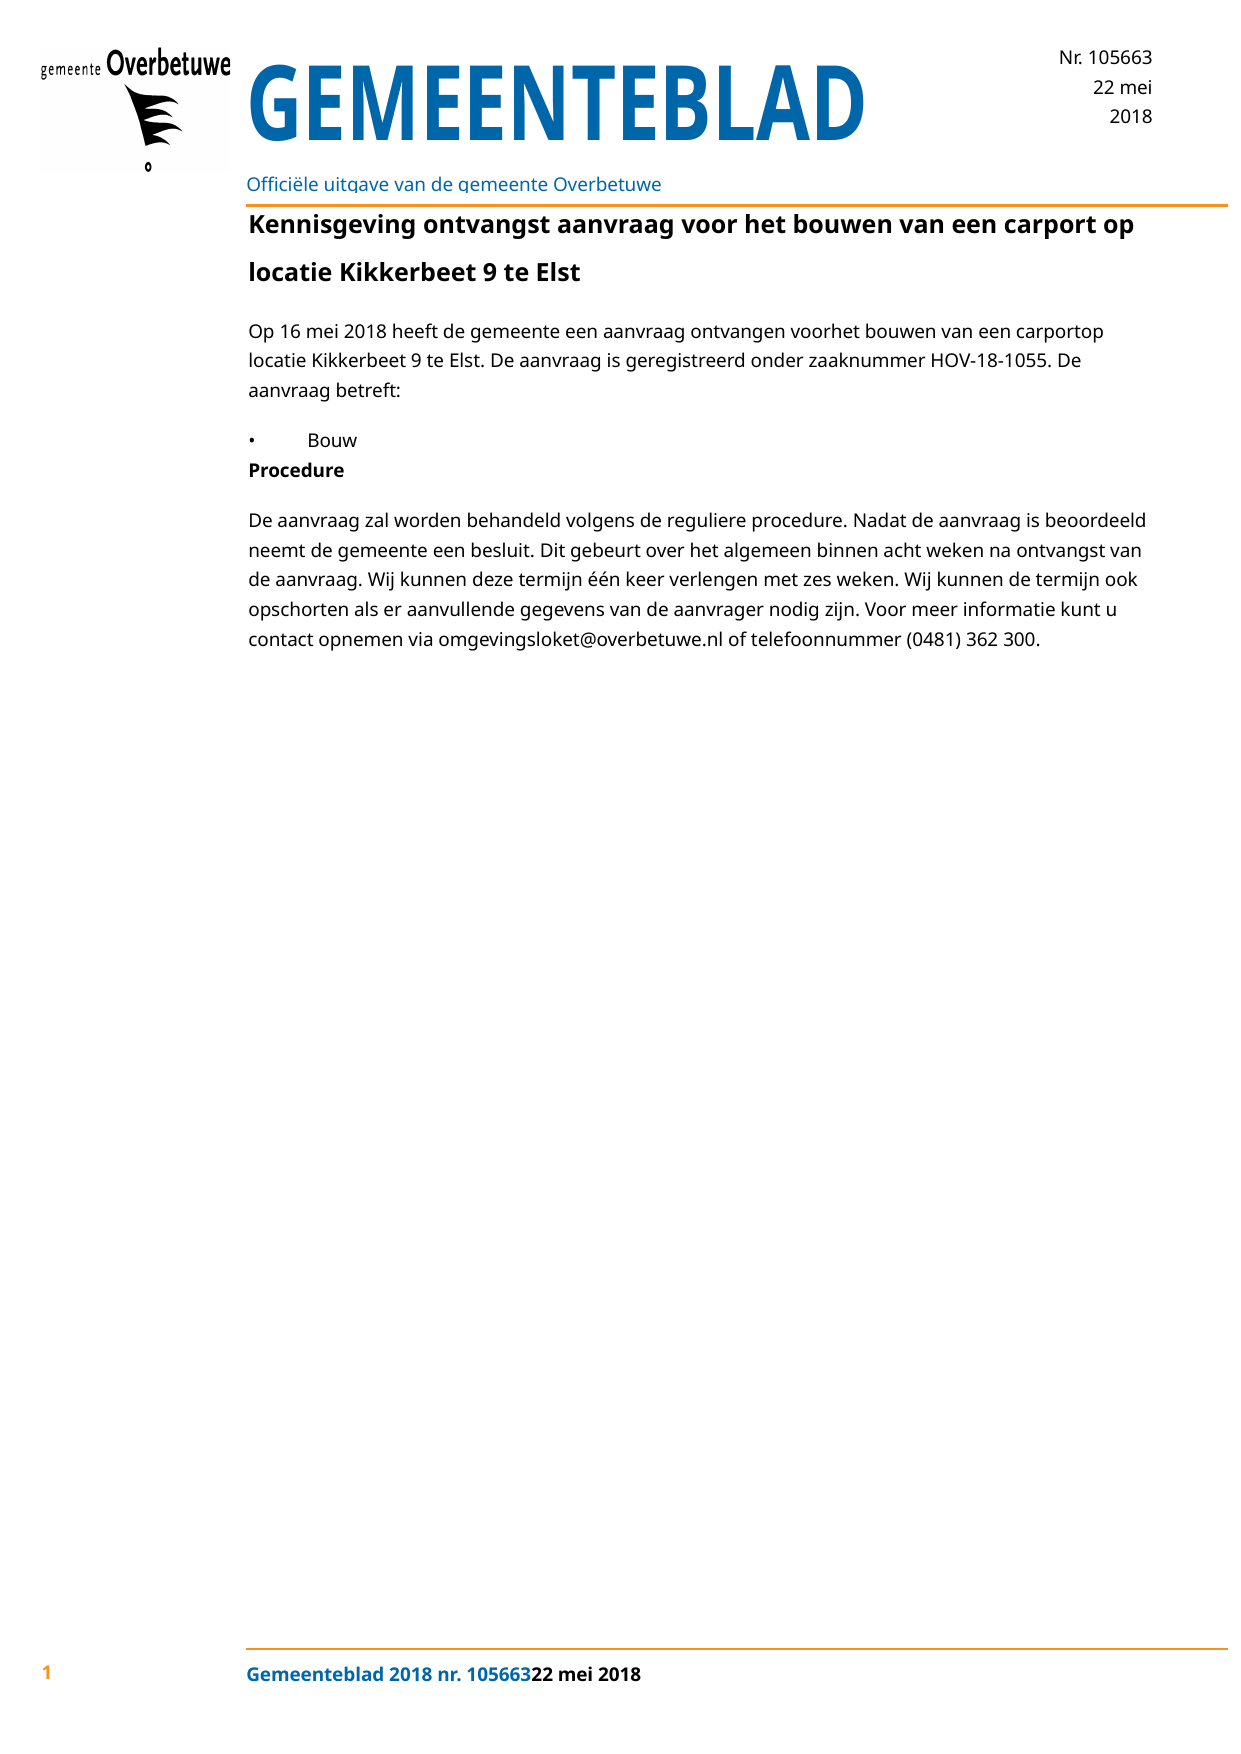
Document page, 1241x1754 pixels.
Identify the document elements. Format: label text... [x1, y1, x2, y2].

list Bouw [248, 427, 1152, 453]
text De aanvraag zal worden behandeld volgens de reguliere procedure. Nadat de aanvraag is beoordeeld neemt de gemeente een besluit. Dit gebeurt over het algemeen binnen acht weken na ontvangst van de aanvraag. Wij kunnen deze termijn één keer verlengen met zes weken. Wij kunnen de termijn ook opschorten als er aanvullende gegevens van de aanvrager nodig zijn. Voor meer informatie kunt u contact opnemen via omgevingsloket@overbetuwe.nl of telefoonnummer (0481) 362 300. [248, 507, 1152, 652]
text Kennisgeving ontvangst aanvraag voor het bouwen van een carport op locatie Kikkerbeet 9 te Elst [248, 207, 1152, 288]
text Procedure [248, 457, 1152, 483]
picture [41, 47, 231, 172]
text Op 16 mei 2018 heeft de gemeente een aanvraag ontvangen voorhet bouwen van een carportop locatie Kikkerbeet 9 te Elst. De aanvraag is geregistreerd onder zaaknummer HOV-18-1055. De aanvraag betreft: [248, 318, 1152, 403]
